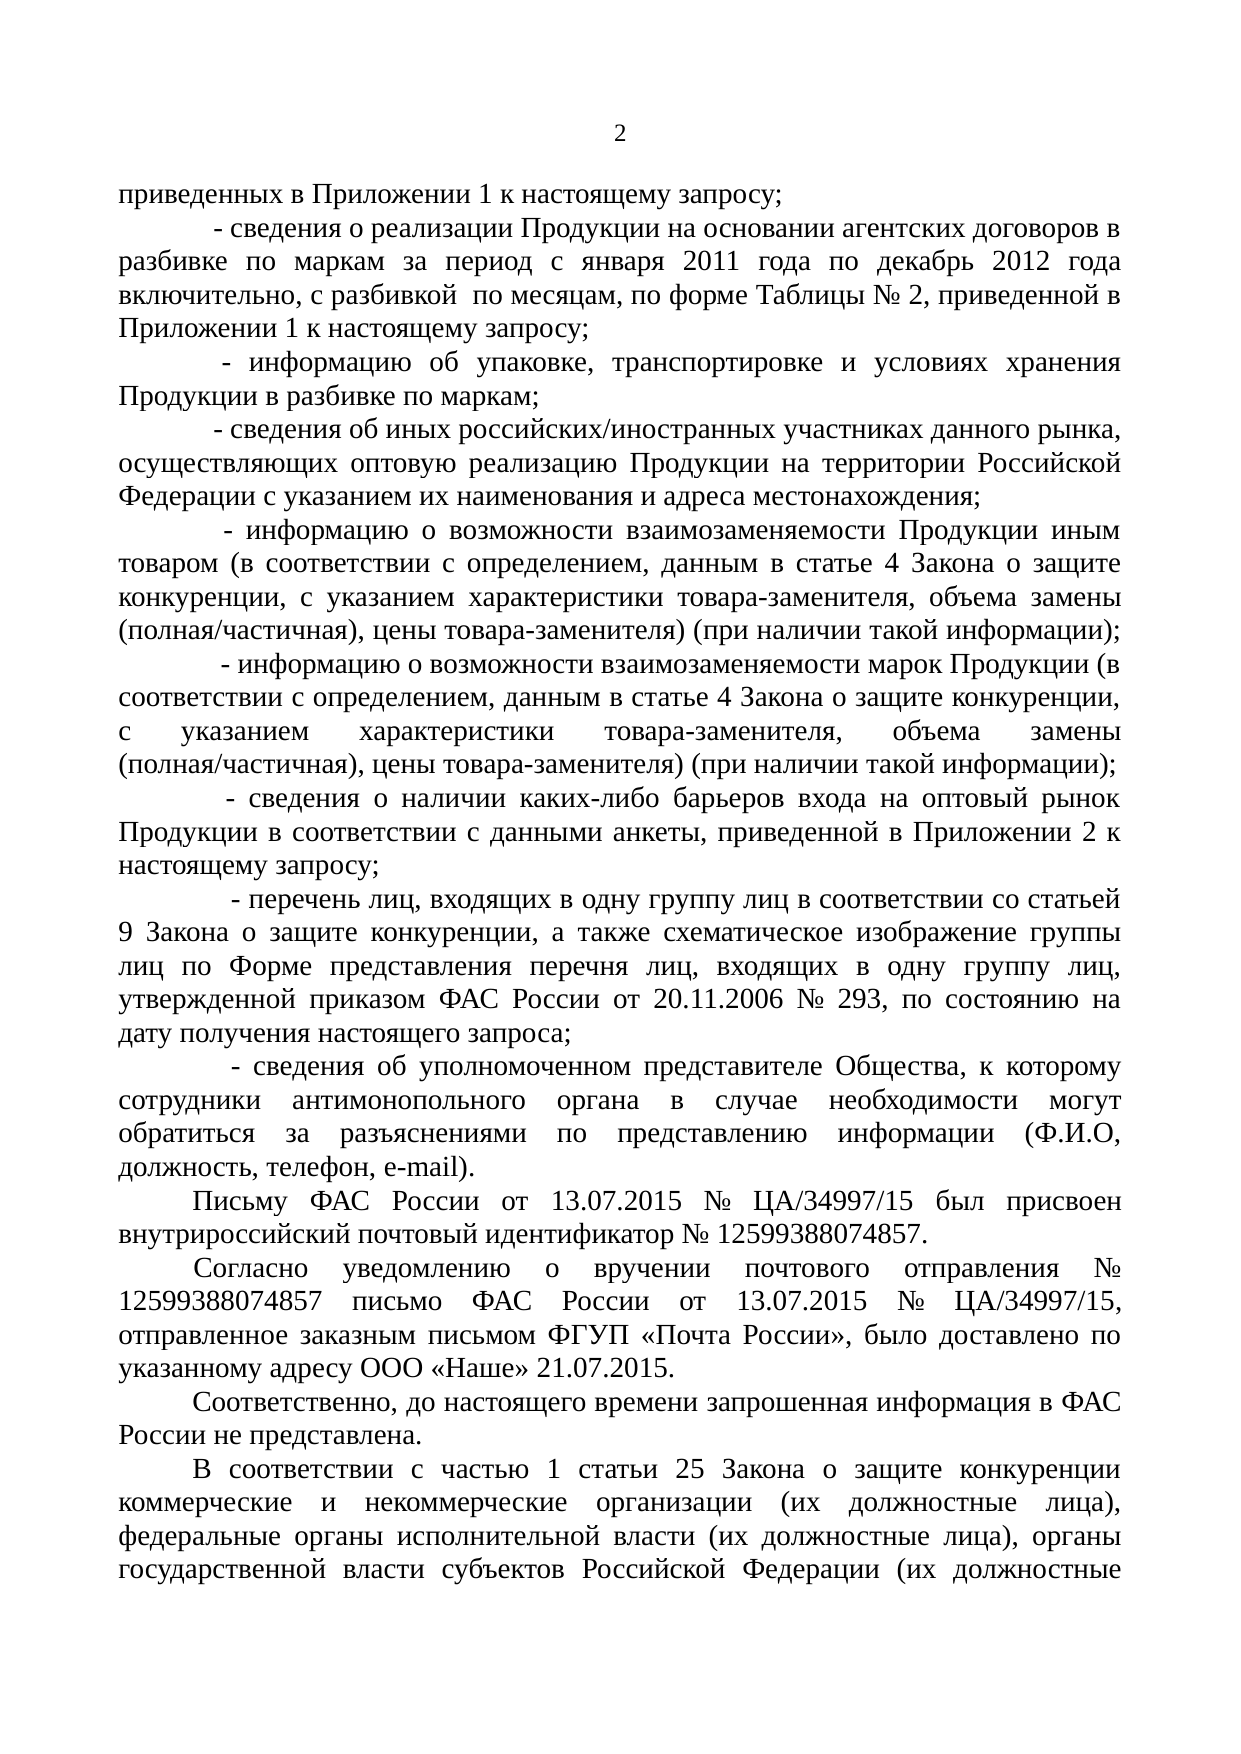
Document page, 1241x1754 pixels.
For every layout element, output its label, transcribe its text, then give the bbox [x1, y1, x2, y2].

text Согласно уведомлению о вручении почтового отправления № 12599388074857 письмо ФАС России от 13.07.2015 № ЦА/34997/15, отправленное заказным письмом ФГУП «Почта России», было доставлено по указанному адресу ООО «Наше» 21.07.2015. [118, 1250, 1122, 1384]
text - информацию о возможности взаимозаменяемости Продукции иным товаром (в соответствии с определением, данным в статье 4 Закона о защите конкуренции, с указанием характеристики товара-заменителя, объема замены (полная/частичная), цены товара-заменителя) (при наличии такой информации); - информацию о возможности взаимозаменяемости марок Продукции (в соответствии с определением, данным в статье 4 Закона о защите конкуренции, с указанием характеристики товара-заменителя, объема замены (полная/частичная), цены товара-заменителя) (при наличии такой информации); [118, 512, 1122, 780]
text - перечень лиц, входящих в одну группу лиц в соответствии со статьей 9 Закона о защите конкуренции, а также схематическое изображение группы лиц по Форме представления перечня лиц, входящих в одну группу лиц, утвержденной приказом ФАС России от 20.11.2006 № 293, по состоянию на дату получения настоящего запроса; [118, 881, 1122, 1048]
text приведенных в Приложении 1 к настоящему запросу; [118, 176, 1122, 210]
text - информацию об упаковке, транспортировке и условиях хранения Продукции в разбивке по маркам; [118, 344, 1122, 411]
text - сведения об уполномоченном представителе Общества, к которому сотрудники антимонопольного органа в случае необходимости могут обратиться за разъяснениями по представлению информации (Ф.И.О, должность, телефон, e-mail). [118, 1048, 1122, 1183]
text - сведения о наличии каких-либо барьеров входа на оптовый рынок Продукции в соответствии с данными анкеты, приведенной в Приложении 2 к настоящему запросу; [118, 780, 1122, 881]
text - сведения о реализации Продукции на основании агентских договоров в разбивке по маркам за период с января 2011 года по декабрь 2012 года включительно, с разбивкой по месяцам, по форме Таблицы № 2, приведенной в Приложении 1 к настоящему запросу; [118, 210, 1122, 344]
text - сведения об иных российских/иностранных участниках данного рынка, осуществляющих оптовую реализацию Продукции на территории Российской Федерации с указанием их наименования и адреса местонахождения; [118, 411, 1122, 512]
text Соответственно, до настоящего времени запрошенная информация в ФАС России не представлена. [118, 1384, 1122, 1451]
text В соответствии с частью 1 статьи 25 Закона о защите конкуренции коммерческие и некоммерческие организации (их должностные лица), федеральные органы исполнительной власти (их должностные лица), органы государственной власти субъектов Российской Федерации (их должностные [118, 1451, 1122, 1585]
text Письму ФАС России от 13.07.2015 № ЦА/34997/15 был присвоен внутрироссийский почтовый идентификатор № 12599388074857. [118, 1183, 1122, 1250]
